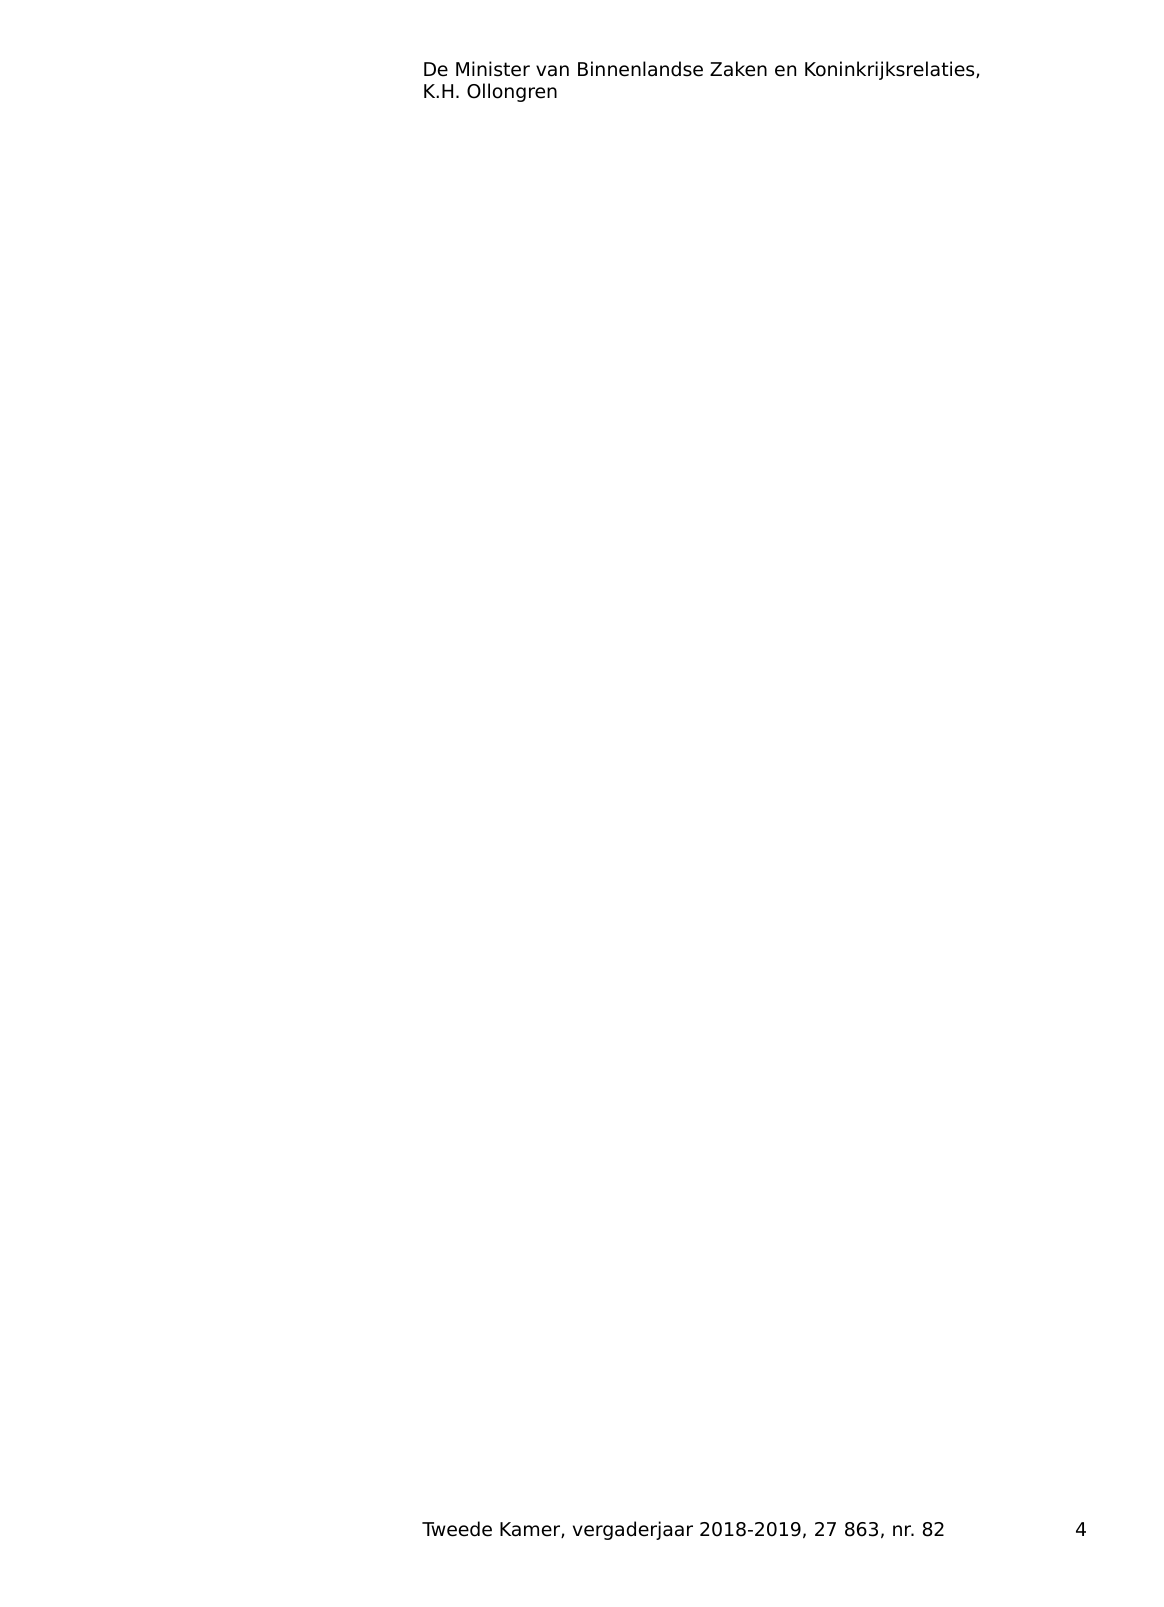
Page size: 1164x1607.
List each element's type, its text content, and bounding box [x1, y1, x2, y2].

text De Minister van Binnenlandse Zaken en Koninkrijksrelaties, K.H. Ollongren [422, 59, 1087, 103]
